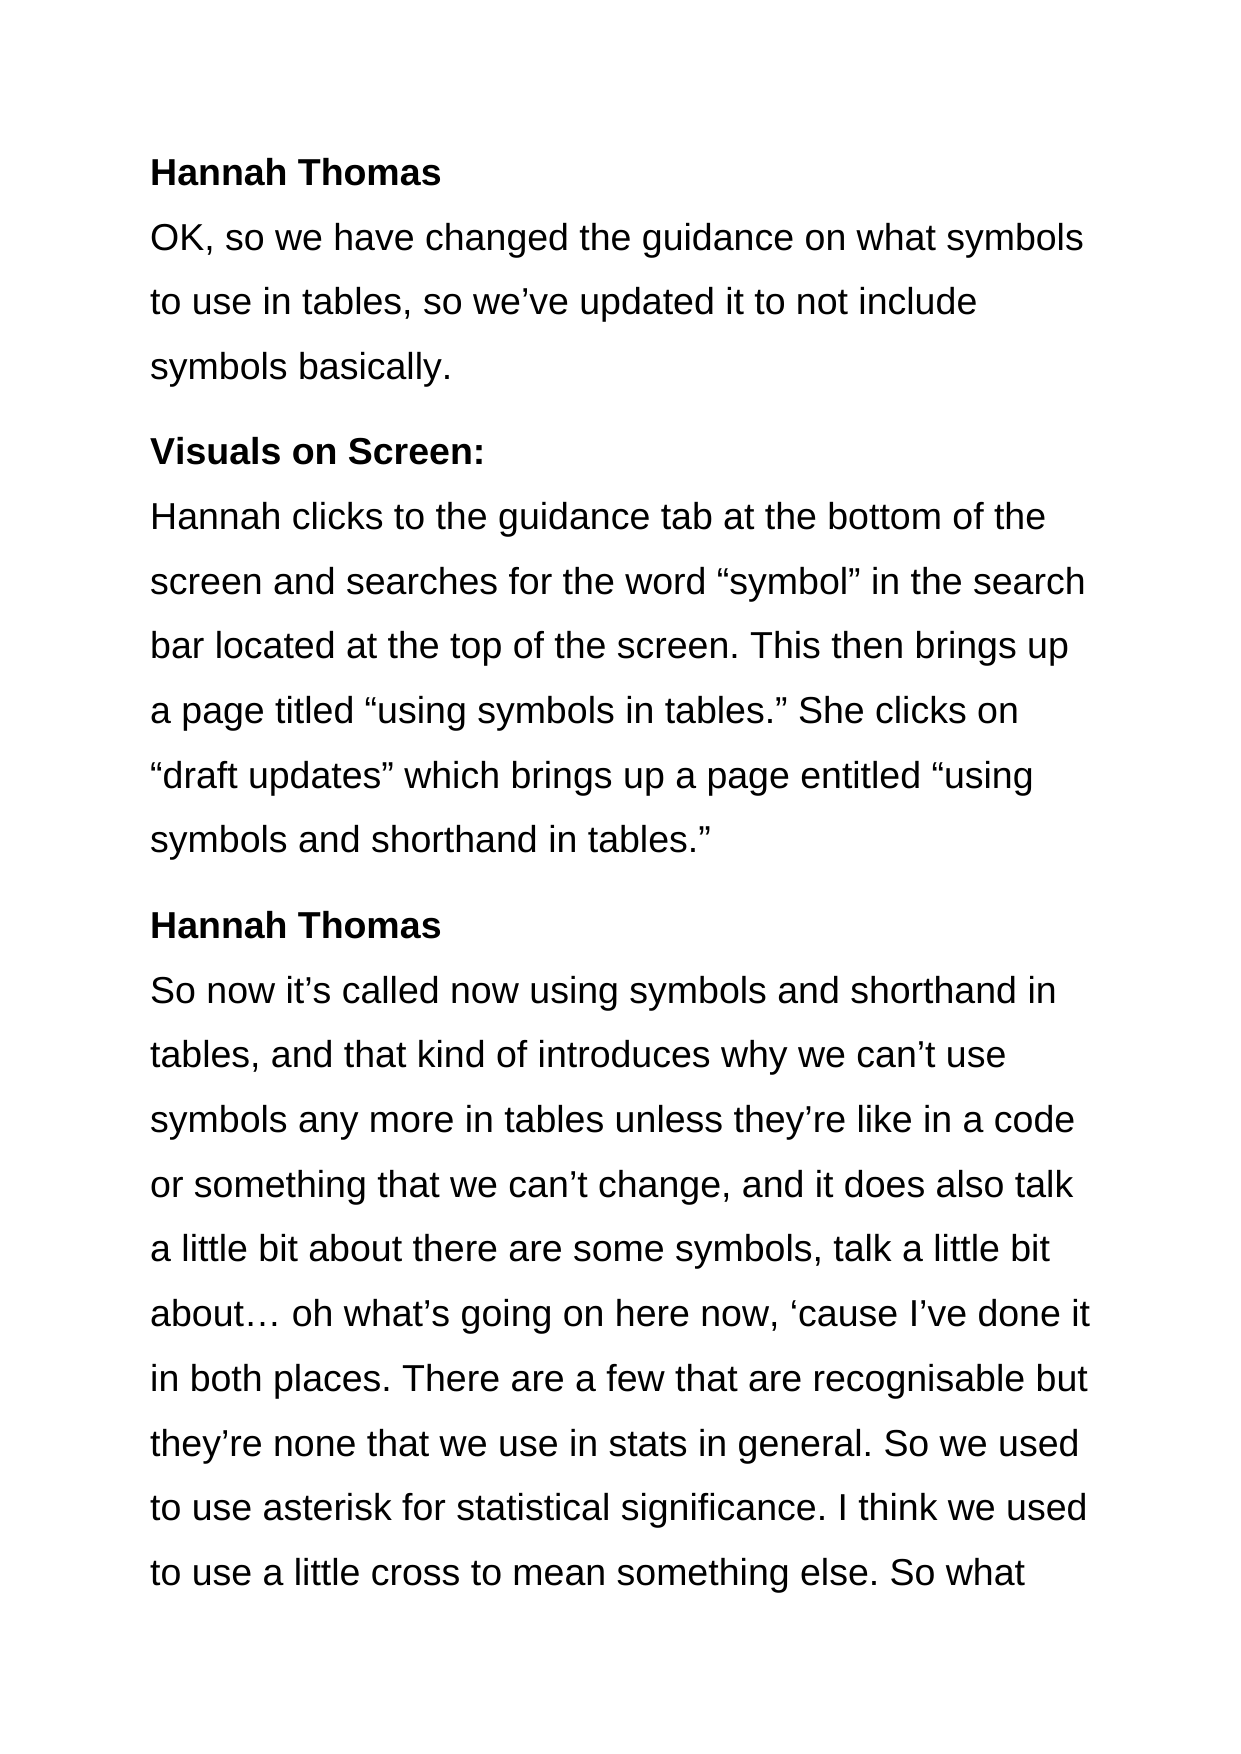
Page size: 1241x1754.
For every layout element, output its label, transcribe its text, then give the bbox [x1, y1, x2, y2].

text OK, so we have changed the guidance on what symbols to use in tables, so we’ve updated it to not include symbols basically. [150, 215, 1090, 387]
text Hannah clicks to the guidance tab at the bottom of the screen and searches for the word “symbol” in the search bar located at the top of the screen. This then brings up a page titled “using symbols in tables.” She clicks on “draft updates” which brings up a page entitled “using symbols and shorthand in tables.” [150, 494, 1090, 861]
subtitle Visuals on Screen: [150, 429, 1090, 473]
text So now it’s called now using symbols and shorthand in tables, and that kind of introduces why we can’t use symbols any more in tables unless they’re like in a code or something that we can’t change, and it does also talk a little bit about there are some symbols, talk a little bit about… oh what’s going on here now, ‘cause I’ve done it in both places. There are a few that are recognisable but they’re none that we use in stats in general. So we used to use asterisk for statistical significance. I think we used to use a little cross to mean something else. So what [150, 968, 1090, 1593]
subtitle Hannah Thomas [150, 903, 1090, 946]
subtitle Hannah Thomas [150, 150, 1090, 193]
